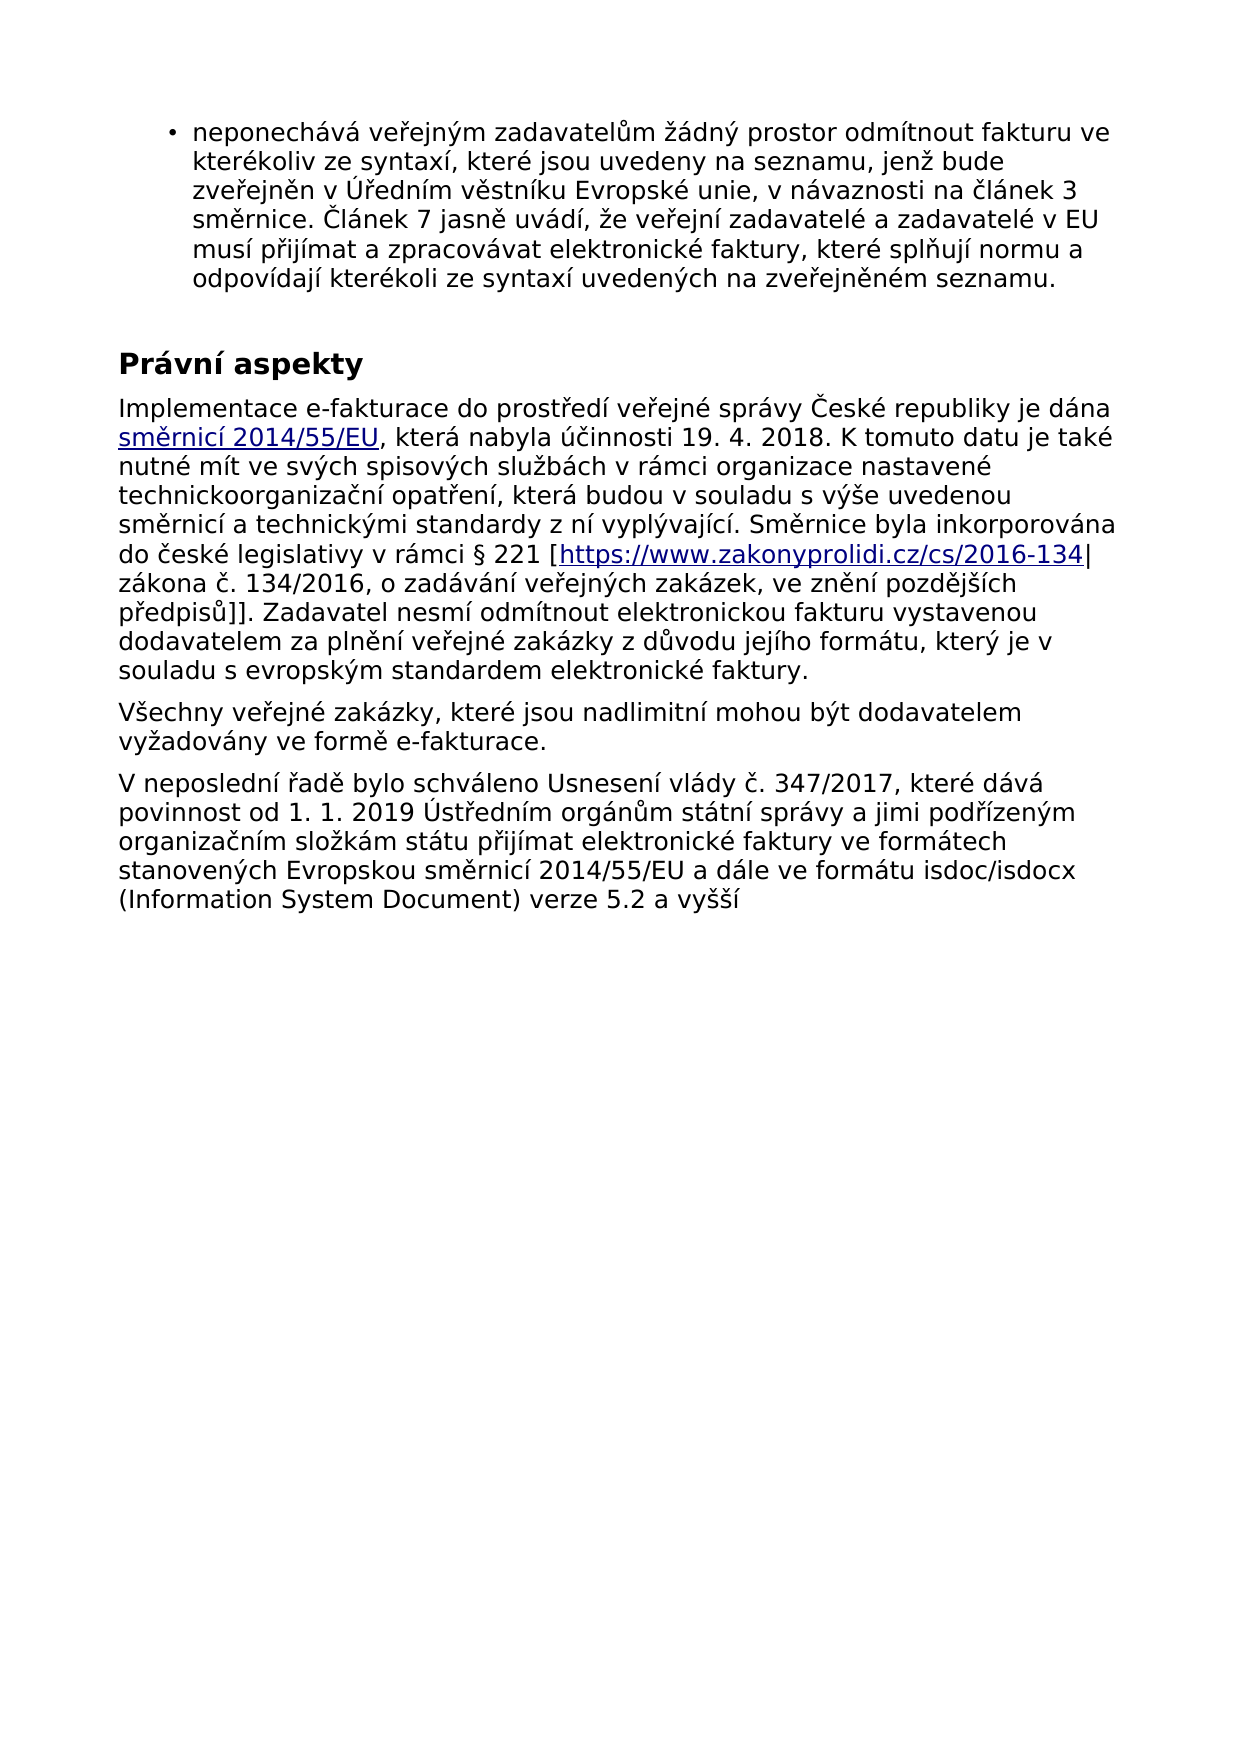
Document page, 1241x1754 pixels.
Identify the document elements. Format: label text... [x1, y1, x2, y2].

text V neposlední řadě bylo schváleno Usnesení vlády č. 347/2017, které dává povinnost od 1. 1. 2019 Ústředním orgánům státní správy a jimi podřízeným organizačním složkám státu přijímat elektronické faktury ve formátech stanovených Evropskou směrnicí 2014/55/EU a dále ve formátu isdoc/isdocx (Information System Document) verze 5.2 a vyšší [118, 769, 1122, 915]
text Implementace e-fakturace do prostředí veřejné správy České republiky je dána směrnicí 2014/55/EU, která nabyla účinnosti 19. 4. 2018. K tomuto datu je také nutné mít ve svých spisových službách v rámci organizace nastavené technickoorganizační opatření, která budou v souladu s výše uvedenou směrnicí a technickými standardy z ní vyplývající. Směrnice byla inkorporována do české legislativy v rámci § 221 [https://www.zakonyprolidi.cz/cs/2016-134|zákona č. 134/2016, o zadávání veřejných zakázek, ve znění pozdějších předpisů]]. Zadavatel nesmí odmítnout elektronickou fakturu vystavenou dodavatelem za plnění veřejné zakázky z důvodu jejího formátu, který je v souladu s evropským standardem elektronické faktury. [118, 394, 1122, 686]
subtitle Právní aspekty [118, 348, 1122, 382]
list neponechává veřejným zadavatelům žádný prostor odmítnout fakturu ve kterékoliv ze syntaxí, které jsou uvedeny na seznamu, jenž bude zveřejněn v Úředním věstníku Evropské unie, v návaznosti na článek 3 směrnice. Článek 7 jasně uvádí, že veřejní zadavatelé a zadavatelé v EU musí přijímat a zpracovávat elektronické faktury, které splňují normu a odpovídají kterékoli ze syntaxí uvedených na zveřejněném seznamu. [177, 118, 1122, 293]
text Všechny veřejné zakázky, které jsou nadlimitní mohou být dodavatelem vyžadovány ve formě e-fakturace. [118, 698, 1122, 757]
